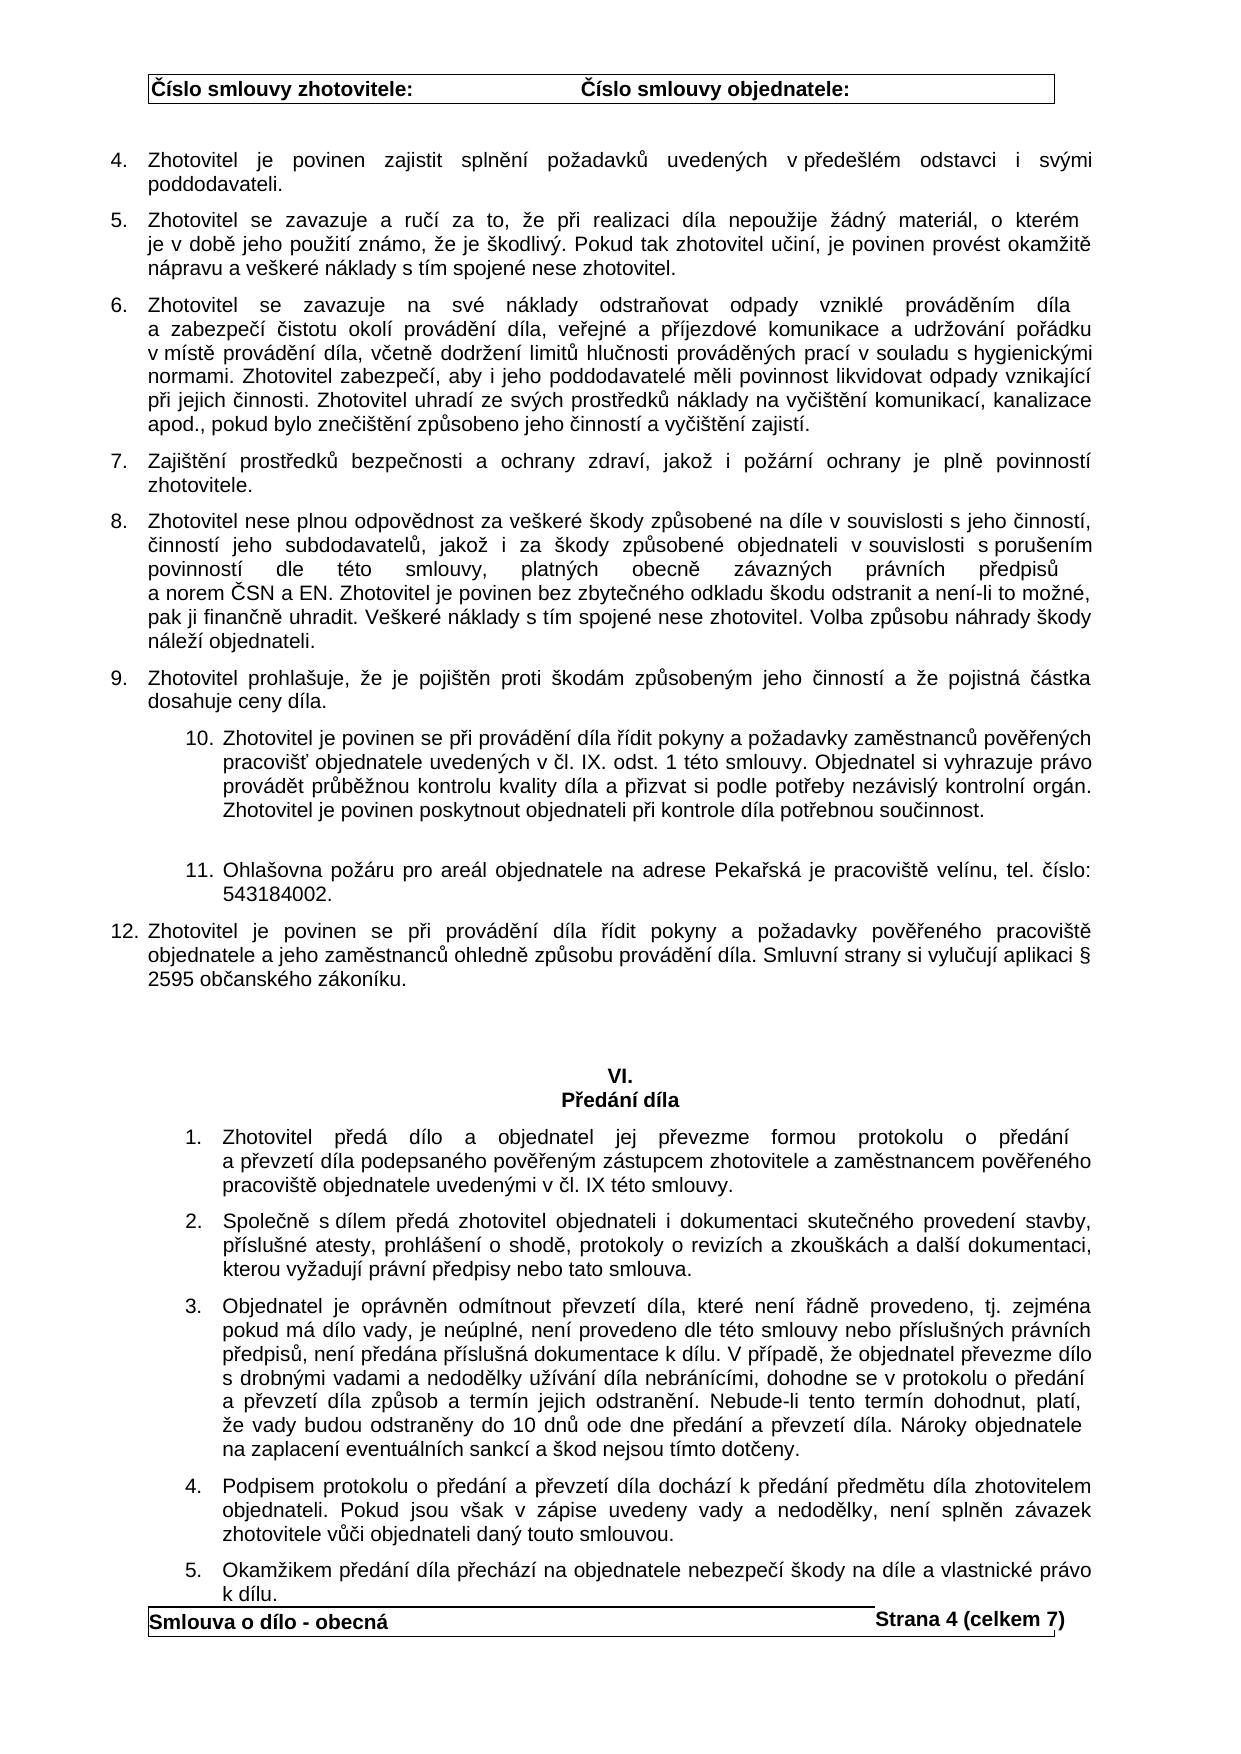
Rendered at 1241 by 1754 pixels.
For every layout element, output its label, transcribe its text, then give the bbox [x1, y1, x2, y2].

list Objednatel je oprávněn odmítnout převzetí díla, které není řádně provedeno, tj. zejména pokud má dílo vady, je neúplné, není provedeno dle této smlouvy nebo příslušných právních předpisů, není předána příslušná dokumentace k dílu. V případě, že objednatel převezme dílo s drobnými vadami a nedodělky užívání díla nebránícími, dohodne se v protokolu o předání a převzetí díla způsob a termín jejich odstranění. Nebude-li tento termín dohodnut, platí, že vady budou odstraněny do 10 dnů ode dne předání a převzetí díla. Nároky objednatele na zaplacení eventuálních sankcí a škod nejsou tímto dotčeny. [185, 1293, 1093, 1461]
list Ohlašovna požáru pro areál objednatele na adrese Pekařská je pracoviště velínu, tel. číslo: 543184002. [185, 858, 1093, 906]
list Zhotovitel předá dílo a objednatel jej převezme formou protokolu o předání a převzetí díla podepsaného pověřeným zástupcem zhotovitele a zaměstnancem pověřeného pracoviště objednatele uvedenými v čl. IX této smlouvy. [185, 1125, 1093, 1197]
list Zhotovitel se zavazuje na své náklady odstraňovat odpady vzniklé prováděním díla a zabezpečí čistotu okolí provádění díla, veřejné a příjezdové komunikace a udržování pořádku v místě provádění díla, včetně dodržení limitů hlučnosti prováděných prací v souladu s hygienickými normami. Zhotovitel zabezpečí, aby i jeho poddodavatelé měli povinnost likvidovat odpady vznikající při jejich činnosti. Zhotovitel uhradí ze svých prostředků náklady na vyčištění komunikací, kanalizace apod., pokud bylo znečištění způsobeno jeho činností a vyčištění zajistí. [110, 292, 1093, 436]
subtitle Předání díla [148, 1088, 1093, 1112]
list Zhotovitel je povinen se při provádění díla řídit pokyny a požadavky zaměstnanců pověřených pracovišť objednatele uvedených v čl. IX. odst. 1 této smlouvy. Objednatel si vyhrazuje právo provádět průběžnou kontrolu kvality díla a přizvat si podle potřeby nezávislý kontrolní orgán. Zhotovitel je povinen poskytnout objednateli při kontrole díla potřebnou součinnost. [185, 726, 1093, 822]
list Zhotovitel se zavazuje a ručí za to, že při realizaci díla nepoužije žádný materiál, o kterém je v době jeho použití známo, že je škodlivý. Pokud tak zhotovitel učiní, je povinen provést okamžitě nápravu a veškeré náklady s tím spojené nese zhotovitel. [110, 208, 1093, 280]
list Zhotovitel je povinen se při provádění díla řídit pokyny a požadavky pověřeného pracoviště objednatele a jeho zaměstnanců ohledně způsobu provádění díla. Smluvní strany si vylučují aplikaci § 2595 občanského zákoníku. [110, 918, 1093, 990]
list Společně s dílem předá zhotovitel objednateli i dokumentaci skutečného provedení stavby, příslušné atesty, prohlášení o shodě, protokoly o revizích a zkouškách a další dokumentaci, kterou vyžadují právní předpisy nebo tato smlouva. [185, 1209, 1093, 1281]
list Zajištění prostředků bezpečnosti a ochrany zdraví, jakož i požární ochrany je plně povinností zhotovitele. [110, 449, 1093, 497]
list Zhotovitel prohlašuje, že je pojištěn proti škodám způsobeným jeho činností a že pojistná částka dosahuje ceny díla. [110, 665, 1093, 713]
list Okamžikem předání díla přechází na objednatele nebezpečí škody na díle a vlastnické právo k dílu. [185, 1558, 1093, 1606]
text VI. [148, 1064, 1093, 1088]
list Podpisem protokolu o předání a převzetí díla dochází k předání předmětu díla zhotovitelem objednateli. Pokud jsou však v zápise uvedeny vady a nedodělky, není splněn závazek zhotovitele vůči objednateli daný touto smlouvou. [185, 1474, 1093, 1546]
list Zhotovitel je povinen zajistit splnění požadavků uvedených v předešlém odstavci i svými poddodavateli. [110, 148, 1093, 196]
list Zhotovitel nese plnou odpovědnost za veškeré škody způsobené na díle v souvislosti s jeho činností, činností jeho subdodavatelů, jakož i za škody způsobené objednateli v souvislosti s porušením povinností dle této smlouvy, platných obecně závazných právních předpisů a norem ČSN a EN. Zhotovitel je povinen bez zbytečného odkladu škodu odstranit a není-li to možné, pak ji finančně uhradit. Veškeré náklady s tím spojené nese zhotovitel. Volba způsobu náhrady škody náleží objednateli. [110, 509, 1093, 653]
